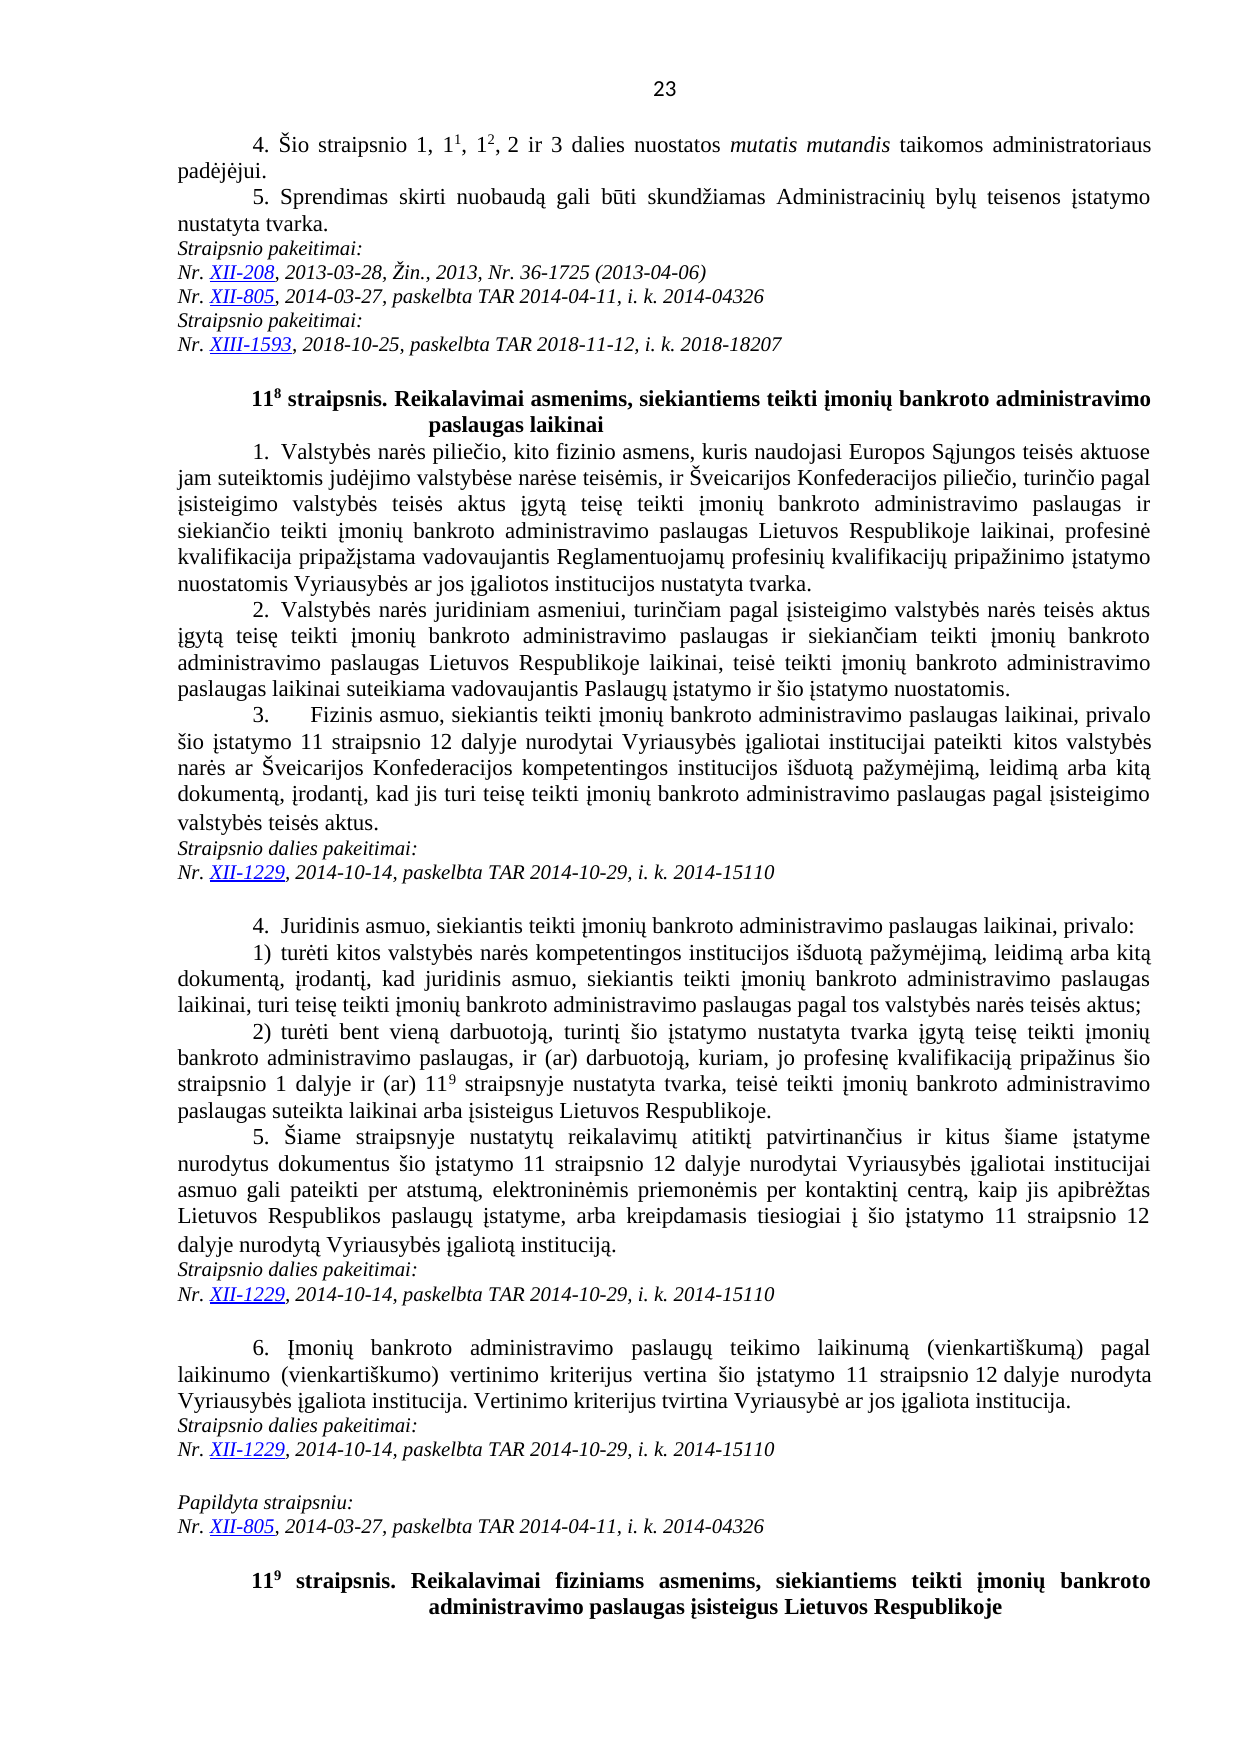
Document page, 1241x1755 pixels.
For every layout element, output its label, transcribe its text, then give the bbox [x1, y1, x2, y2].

text Straipsnio dalies pakeitimai: [177, 1257, 1152, 1281]
text 118 straipsnis. Reikalavimai asmenims, siekiantiems teikti įmonių bankroto administravimo paslaugas laikinai [251, 385, 1152, 438]
text 2) turėti bent vieną darbuotoją, turintį šio įstatymo nustatyta tvarka įgytą teisę teikti įmonių bankroto administravimo paslaugas, ir (ar) darbuotoją, kuriam, jo profesinę kvalifikaciją pripažinus šio straipsnio 1 dalyje ir (ar) 119 straipsnyje nustatyta tvarka, teisė teikti įmonių bankroto administravimo paslaugas suteikta laikinai arba įsisteigus Lietuvos Respublikoje. [177, 1018, 1152, 1123]
text Straipsnio pakeitimai: [177, 308, 1152, 332]
text 5. Sprendimas skirti nuobaudą gali būti skundžiamas Administracinių bylų teisenos įstatymo nustatyta tvarka. [177, 183, 1152, 236]
text Straipsnio dalies pakeitimai: [177, 836, 1152, 859]
text 4. Šio straipsnio 1, 11, 12, 2 ir 3 dalies nuostatos mutatis mutandis taikomos administratoriaus padėjėjui. [177, 131, 1152, 183]
text Nr. XII-805, 2014-03-27, paskelbta TAR 2014-04-11, i. k. 2014-04326 [177, 284, 1152, 308]
text 5. Šiame straipsnyje nustatytų reikalavimų atitiktį patvirtinančius ir kitus šiame įstatyme nurodytus dokumentus šio įstatymo 11 straipsnio 12 dalyje nurodytai Vyriausybės įgaliotai institucijai asmuo gali pateikti per atstumą, elektroninėmis priemonėmis per kontaktinį centrą, kaip jis apibrėžtas Lietuvos Respublikos paslaugų įstatyme, arba kreipdamasis tiesiogiai į šio įstatymo 11 straipsnio 12 dalyje nurodytą Vyriausybės įgaliotą instituciją. [177, 1123, 1152, 1257]
text Nr. XII-1229, 2014-10-14, paskelbta TAR 2014-10-29, i. k. 2014-15110 [177, 1281, 1152, 1306]
text Nr. XII-805, 2014-03-27, paskelbta TAR 2014-04-11, i. k. 2014-04326 [177, 1514, 1157, 1538]
text 6. Įmonių bankroto administravimo paslaugų teikimo laikinumą (vienkartiškumą) pagal laikinumo (vienkartiškumo) vertinimo kriterijus vertina šio įstatymo 11 straipsnio 12 dalyje nurodyta Vyriausybės įgaliota institucija. Vertinimo kriterijus tvirtina Vyriausybė ar jos įgaliota institucija. [177, 1334, 1152, 1413]
text Nr. XII-208, 2013-03-28, Žin., 2013, Nr. 36-1725 (2013-04-06) [177, 260, 1152, 284]
text Nr. XIII-1593, 2018-10-25, paskelbta TAR 2018-11-12, i. k. 2018-18207 [177, 332, 1152, 356]
text 3. Fizinis asmuo, siekiantis teikti įmonių bankroto administravimo paslaugas laikinai, privalo šio įstatymo 11 straipsnio 12 dalyje nurodytai Vyriausybės įgaliotai institucijai pateikti kitos valstybės narės ar Šveicarijos Konfederacijos kompetentingos institucijos išduotą pažymėjimą, leidimą arba kitą dokumentą, įrodantį, kad jis turi teisę teikti įmonių bankroto administravimo paslaugas pagal įsisteigimo valstybės teisės aktus. [177, 701, 1152, 836]
text 4. Juridinis asmuo, siekiantis teikti įmonių bankroto administravimo paslaugas laikinai, privalo: [177, 912, 1152, 939]
text 1. Valstybės narės piliečio, kito fizinio asmens, kuris naudojasi Europos Sąjungos teisės aktuose jam suteiktomis judėjimo valstybėse narėse teisėmis, ir Šveicarijos Konfederacijos piliečio, turinčio pagal įsisteigimo valstybės teisės aktus įgytą teisę teikti įmonių bankroto administravimo paslaugas ir siekiančio teikti įmonių bankroto administravimo paslaugas Lietuvos Respublikoje laikinai, profesinė kvalifikacija pripažįstama vadovaujantis Reglamentuojamų profesinių kvalifikacijų pripažinimo įstatymo nuostatomis Vyriausybės ar jos įgaliotos institucijos nustatyta tvarka. [177, 438, 1152, 596]
text Straipsnio dalies pakeitimai: [177, 1413, 1152, 1437]
text Straipsnio pakeitimai: [177, 236, 1152, 260]
text Nr. XII-1229, 2014-10-14, paskelbta TAR 2014-10-29, i. k. 2014-15110 [177, 859, 1152, 884]
text 2. Valstybės narės juridiniam asmeniui, turinčiam pagal įsisteigimo valstybės narės teisės aktus įgytą teisę teikti įmonių bankroto administravimo paslaugas ir siekiančiam teikti įmonių bankroto administravimo paslaugas Lietuvos Respublikoje laikinai, teisė teikti įmonių bankroto administravimo paslaugas laikinai suteikiama vadovaujantis Paslaugų įstatymo ir šio įstatymo nuostatomis. [177, 596, 1152, 701]
text Nr. XII-1229, 2014-10-14, paskelbta TAR 2014-10-29, i. k. 2014-15110 [177, 1437, 1152, 1461]
text 1) turėti kitos valstybės narės kompetentingos institucijos išduotą pažymėjimą, leidimą arba kitą dokumentą, įrodantį, kad juridinis asmuo, siekiantis teikti įmonių bankroto administravimo paslaugas laikinai, turi teisę teikti įmonių bankroto administravimo paslaugas pagal tos valstybės narės teisės aktus; [177, 939, 1152, 1018]
text Papildyta straipsniu: [177, 1490, 1157, 1514]
text 119 straipsnis. Reikalavimai fiziniams asmenims, siekiantiems teikti įmonių bankroto administravimo paslaugas įsisteigus Lietuvos Respublikoje [251, 1567, 1152, 1620]
